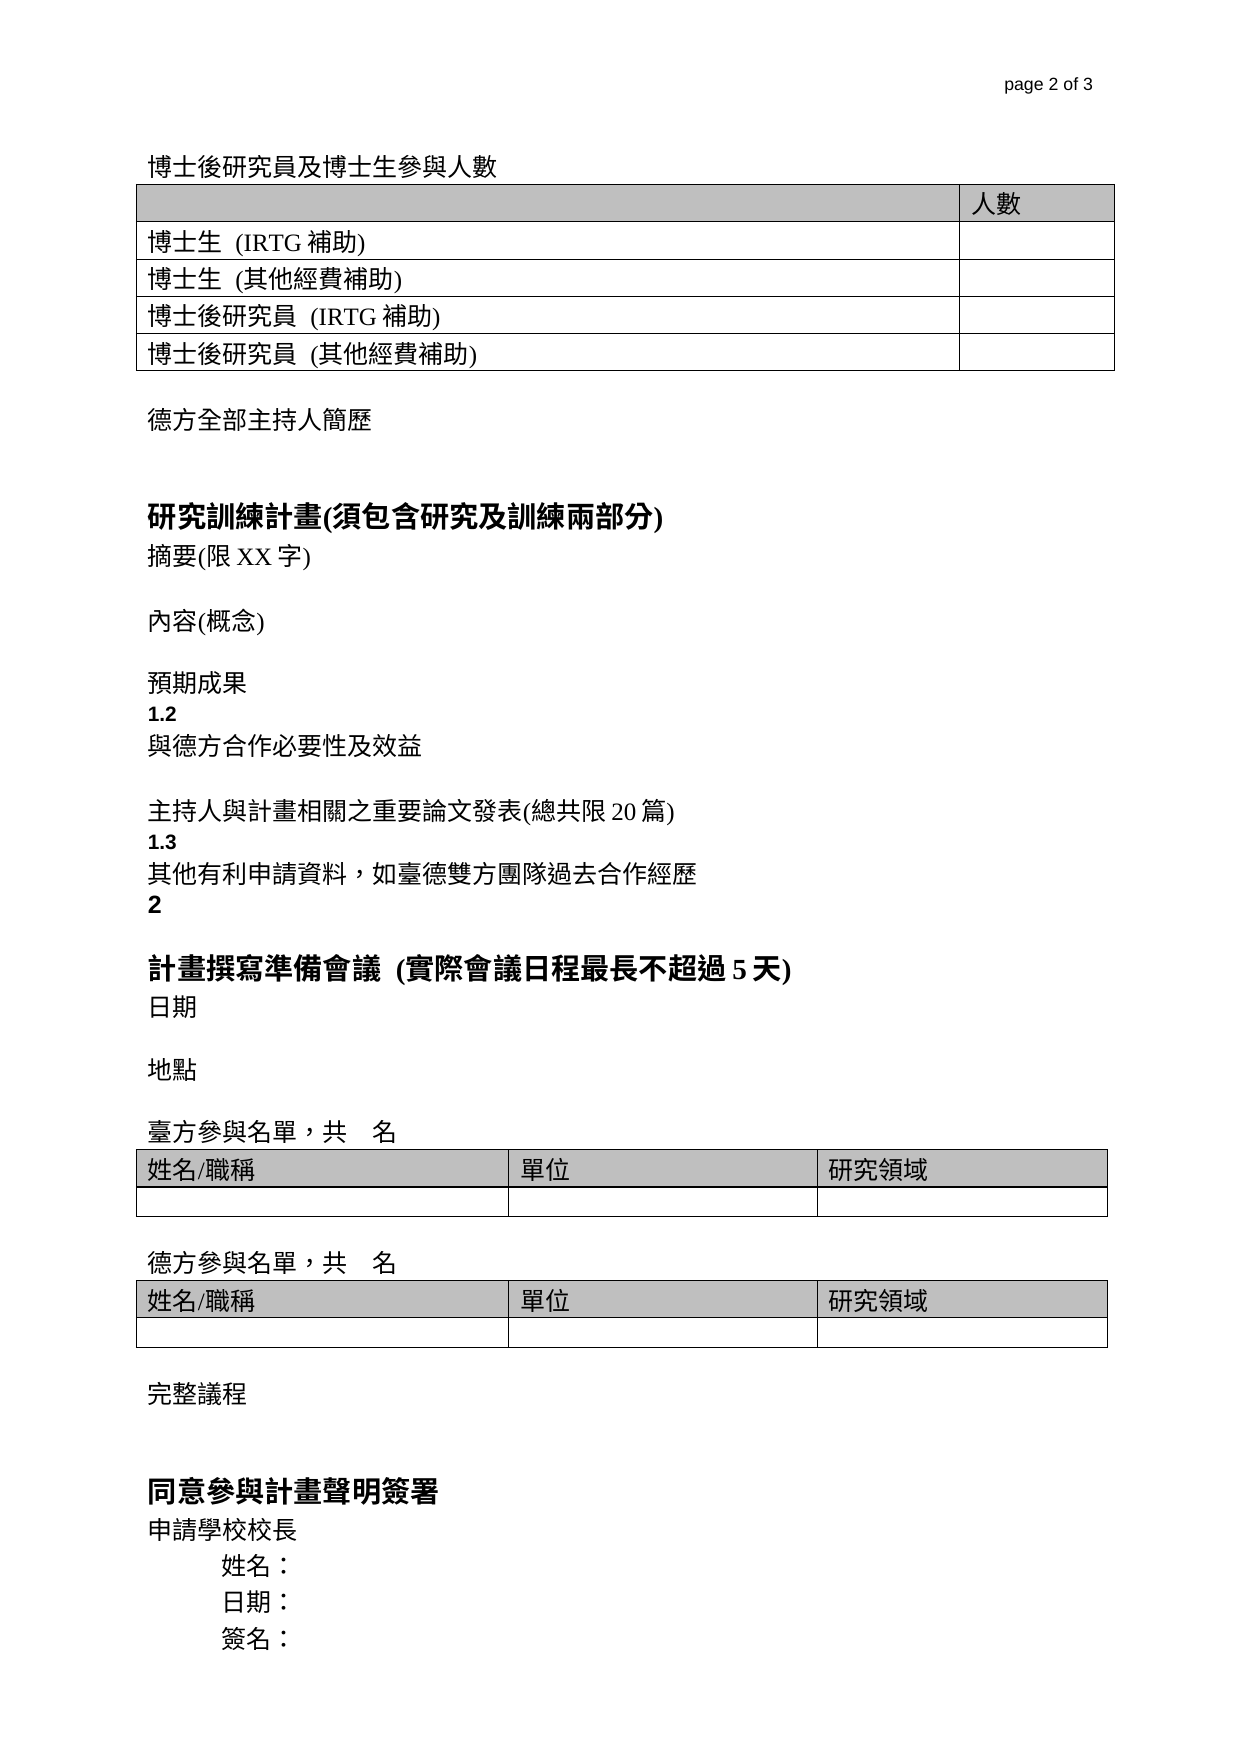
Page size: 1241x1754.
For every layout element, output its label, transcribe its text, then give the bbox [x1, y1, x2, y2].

table_header [137, 185, 959, 221]
subtitle 博士後研究員及博士生參與人數 [148, 148, 1122, 184]
subtitle 摘要(限XX字) [148, 536, 1122, 572]
text 姓名： [148, 1547, 1122, 1583]
table_header 姓名/職稱 [137, 1150, 508, 1186]
table_header 研究領域 [818, 1281, 1107, 1317]
table_header 單位 [509, 1281, 817, 1317]
table_header 單位 [509, 1150, 817, 1186]
table_cell [818, 1318, 1107, 1347]
table_cell [509, 1188, 817, 1216]
subtitle 其他有利申請資料，如臺德雙方團隊過去合作經歷 [148, 854, 1122, 890]
subtitle 地點 [148, 1050, 1122, 1087]
table_cell 博士生 (IRTG補助) [137, 222, 959, 258]
table_header 研究領域 [818, 1150, 1107, 1186]
table_cell [960, 334, 1114, 370]
table_cell [960, 222, 1114, 258]
table_cell [137, 1188, 508, 1216]
subtitle 德方參與名單，共 名 [148, 1244, 1122, 1280]
table_cell [818, 1188, 1107, 1216]
table_cell [509, 1318, 817, 1347]
subtitle 同意參與計畫聲明簽署 [148, 1468, 1122, 1510]
table_cell [960, 260, 1114, 296]
subtitle 申請學校校長 [148, 1510, 1122, 1547]
table_cell 博士生 (其他經費補助) [137, 260, 959, 296]
subtitle 德方全部主持人簡歷 [148, 400, 1122, 436]
subtitle 主持人與計畫相關之重要論文發表(總共限20篇) [148, 791, 1122, 828]
subtitle 內容(概念) [148, 601, 1122, 637]
subtitle 日期 [148, 988, 1122, 1024]
text 簽名： [148, 1619, 1122, 1655]
table_cell [960, 297, 1114, 333]
table_header 姓名/職稱 [137, 1281, 508, 1317]
text 日期： [148, 1583, 1122, 1619]
subtitle 預期成果 [148, 664, 1122, 700]
subtitle 與德方合作必要性及效益 [148, 726, 1122, 763]
table_header 人數 [960, 185, 1114, 221]
subtitle 研究訓練計畫(須包含研究及訓練兩部分) [148, 494, 1122, 536]
subtitle 完整議程 [148, 1374, 1122, 1411]
table_cell 博士後研究員 (IRTG補助) [137, 297, 959, 333]
subtitle 計畫撰寫準備會議 (實際會議日程最長不超過5天) [148, 945, 1122, 988]
table_cell [137, 1318, 508, 1347]
subtitle 臺方參與名單，共 名 [148, 1113, 1122, 1149]
table_cell 博士後研究員 (其他經費補助) [137, 334, 959, 370]
